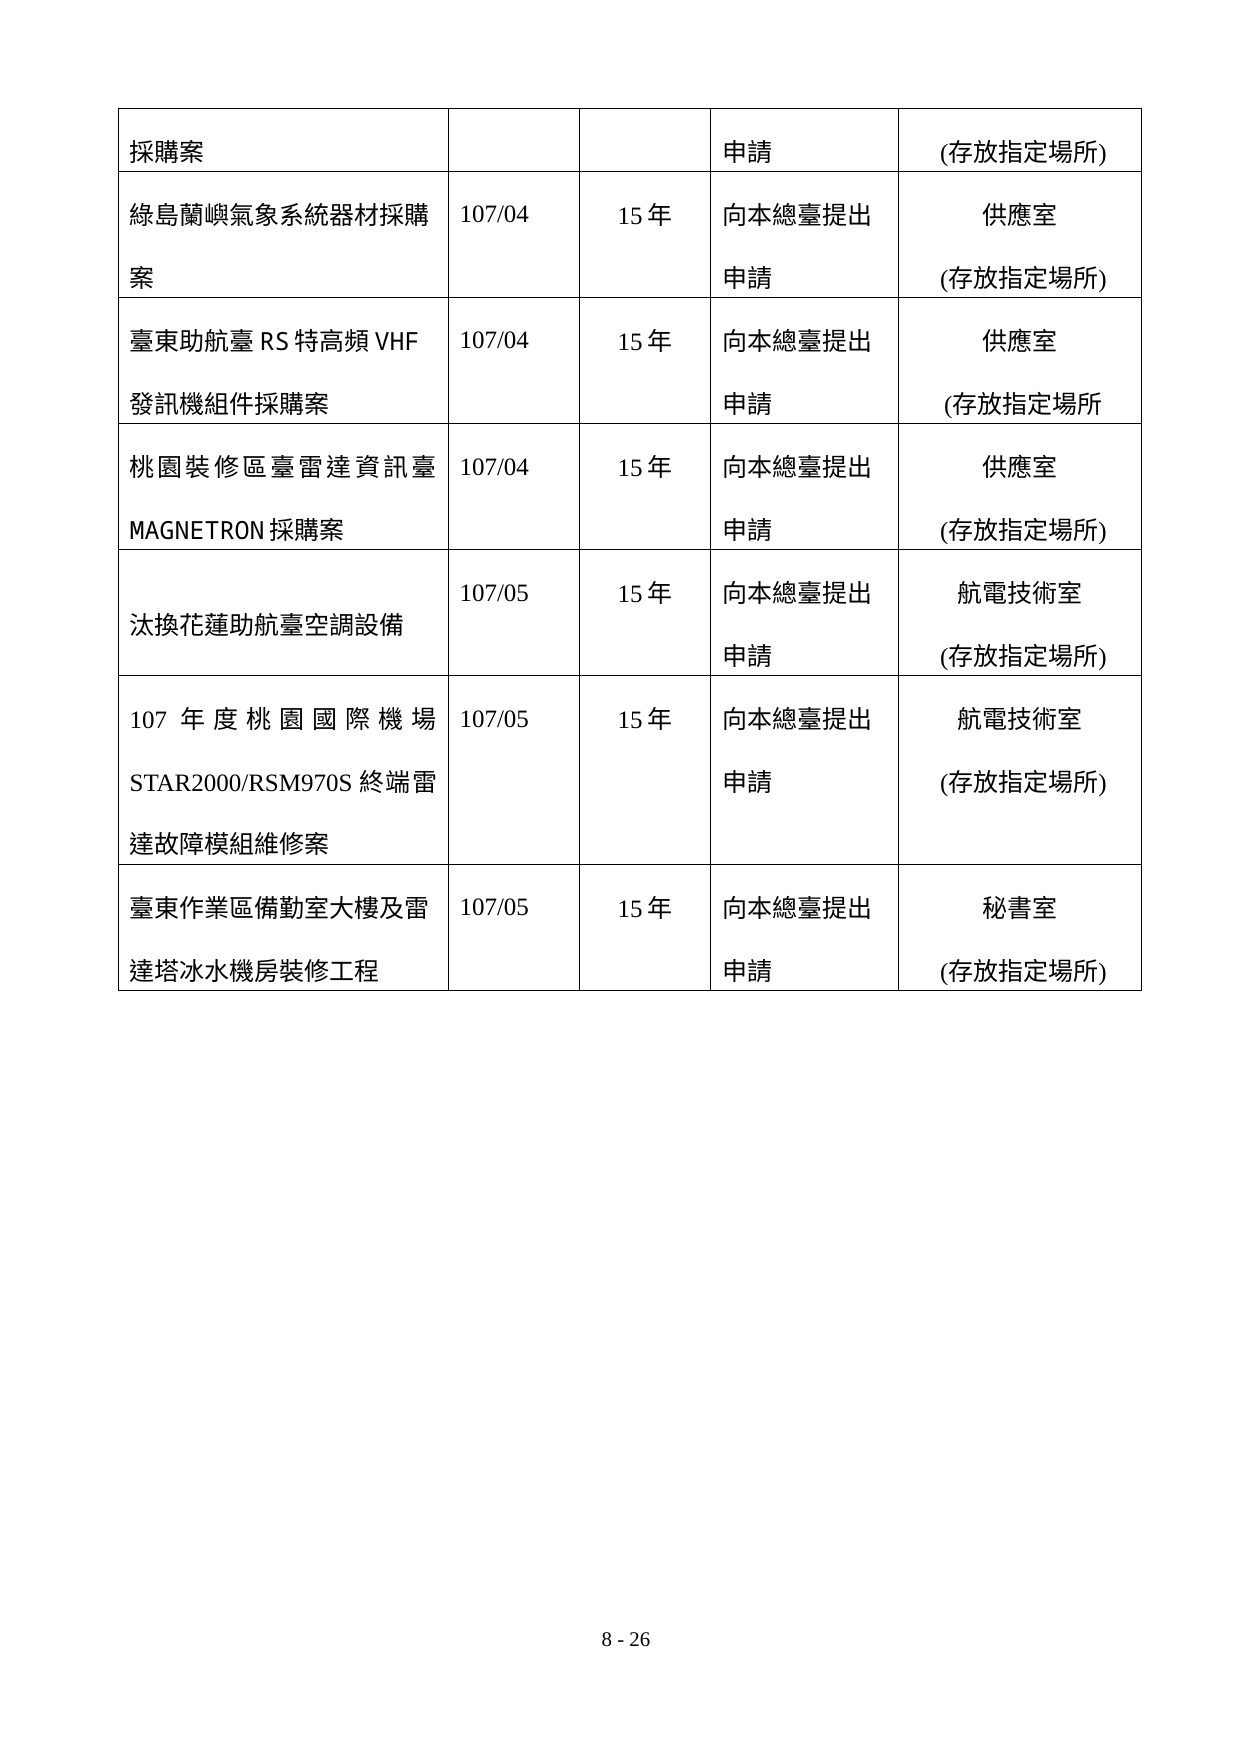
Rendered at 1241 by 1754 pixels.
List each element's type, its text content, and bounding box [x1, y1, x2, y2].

table_cell 15年 [580, 550, 710, 675]
table_cell 15年 [580, 865, 710, 990]
table_cell 航電技術室 (存放指定場所) [899, 550, 1141, 675]
table_cell 107/04 [449, 424, 579, 549]
table_cell 向本總臺提出申請 [711, 865, 898, 990]
table_cell [580, 109, 710, 171]
table_cell 107年度桃園國際機場STAR2000/RSM970S終端雷達故障模組維修案 [119, 676, 448, 864]
table_cell 107/04 [449, 172, 579, 297]
table_cell 15年 [580, 172, 710, 297]
table_cell 供應室 (存放指定場所) [899, 172, 1141, 297]
table_cell 申請 [711, 109, 898, 171]
table_cell 臺東作業區備勤室大樓及雷達塔冰水機房裝修工程 [119, 865, 448, 990]
table_cell 向本總臺提出申請 [711, 298, 898, 423]
table_cell 向本總臺提出申請 [711, 550, 898, 675]
table_cell 15年 [580, 424, 710, 549]
table_cell 秘書室 (存放指定場所) [899, 865, 1141, 990]
table_cell 供應室 (存放指定場所 [899, 298, 1141, 423]
table_cell 15年 [580, 298, 710, 423]
table_cell 臺東助航臺RS特高頻VHF發訊機組件採購案 [119, 298, 448, 423]
table_cell 汰換花蓮助航臺空調設備 [119, 550, 448, 675]
table_cell 向本總臺提出申請 [711, 172, 898, 297]
table_cell (存放指定場所) [899, 109, 1141, 171]
table_cell 107/05 [449, 865, 579, 990]
table_cell 供應室 (存放指定場所) [899, 424, 1141, 549]
table_cell 107/05 [449, 550, 579, 675]
table_cell 15年 [580, 676, 710, 864]
table_cell 107/04 [449, 298, 579, 423]
table_cell 採購案 [119, 109, 448, 171]
table_cell [449, 109, 579, 171]
table_cell 航電技術室 (存放指定場所) [899, 676, 1141, 864]
table_cell 107/05 [449, 676, 579, 864]
table_cell 向本總臺提出申請 [711, 676, 898, 864]
table_cell 桃園裝修區臺雷達資訊臺MAGNETRON採購案 [119, 424, 448, 549]
table_cell 向本總臺提出申請 [711, 424, 898, 549]
table_cell 綠島蘭嶼氣象系統器材採購案 [119, 172, 448, 297]
